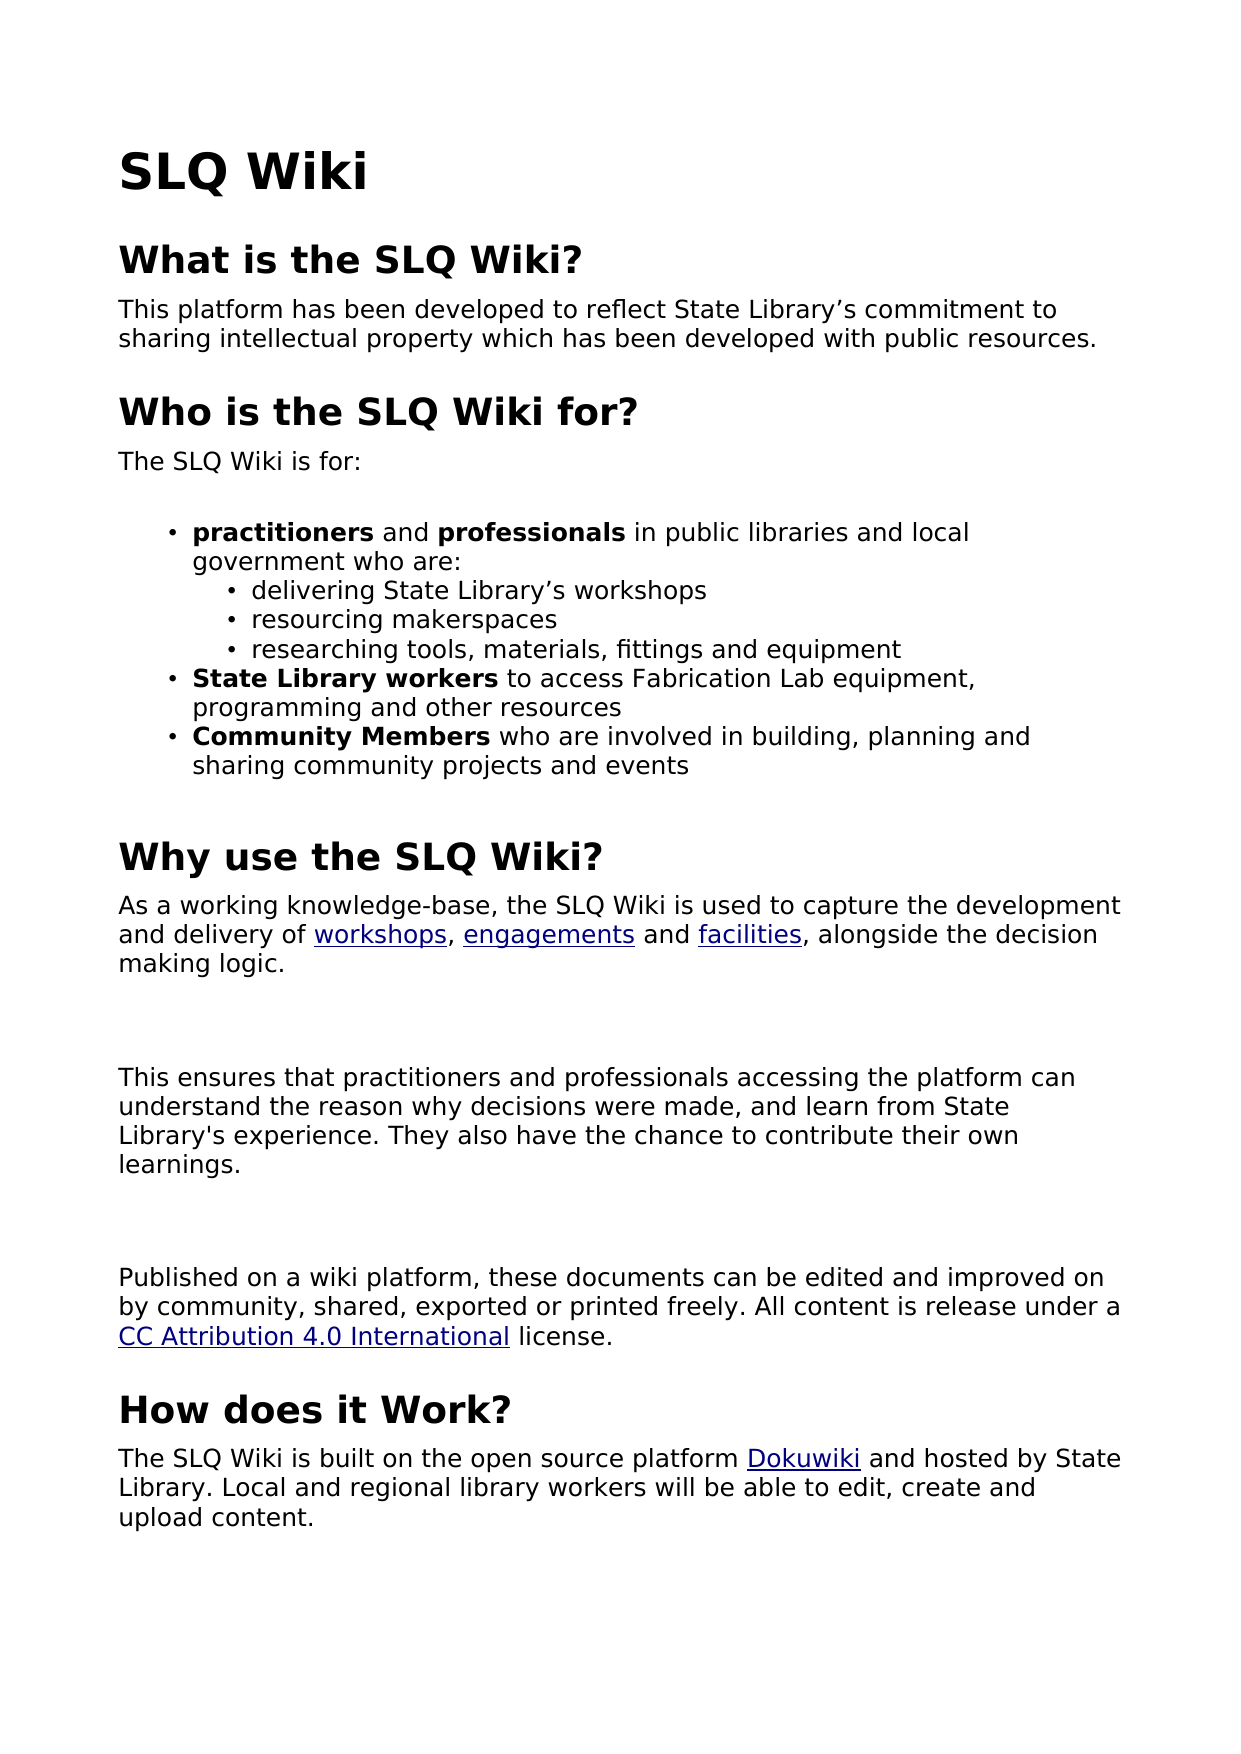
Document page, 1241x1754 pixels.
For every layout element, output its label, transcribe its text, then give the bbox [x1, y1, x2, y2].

subtitle How does it Work? [118, 1388, 1122, 1432]
list resourcing makerspaces [236, 606, 1122, 635]
subtitle SLQ Wiki [118, 143, 1122, 201]
list researching tools, materials, fittings and equipment [236, 635, 1122, 664]
text This platform has been developed to reflect State Library’s commitment to sharing intellectual property which has been developed with public resources. [118, 295, 1122, 353]
list Community Members who are involved in building, planning and sharing community projects and events [177, 722, 1122, 781]
text This ensures that practitioners and professionals accessing the platform can understand the reason why decisions were made, and learn from State Library's experience. They also have the chance to contribute their own learnings. [118, 1063, 1122, 1179]
list State Library workers to access Fabrication Lab equipment, programming and other resources [177, 664, 1122, 722]
text The SLQ Wiki is built on the open source platform Dokuwiki and hosted by State Library. Local and regional library workers will be able to edit, create and upload content. [118, 1444, 1122, 1532]
subtitle Who is the SLQ Wiki for? [118, 391, 1122, 434]
text As a working knowledge-base, the SLQ Wiki is used to capture the development and delivery of workshops, engagements and facilities, alongside the decision making logic. [118, 891, 1122, 979]
subtitle What is the SLQ Wiki? [118, 239, 1122, 282]
text Published on a wiki platform, these documents can be edited and improved on by community, shared, exported or printed freely. All content is release under a CC Attribution 4.0 International license. [118, 1263, 1122, 1351]
subtitle Why use the SLQ Wiki? [118, 835, 1122, 879]
list delivering State Library’s workshops [236, 576, 1122, 606]
text The SLQ Wiki is for: [118, 447, 1122, 476]
list practitioners and professionals in public libraries and local government who are: [177, 518, 1122, 576]
